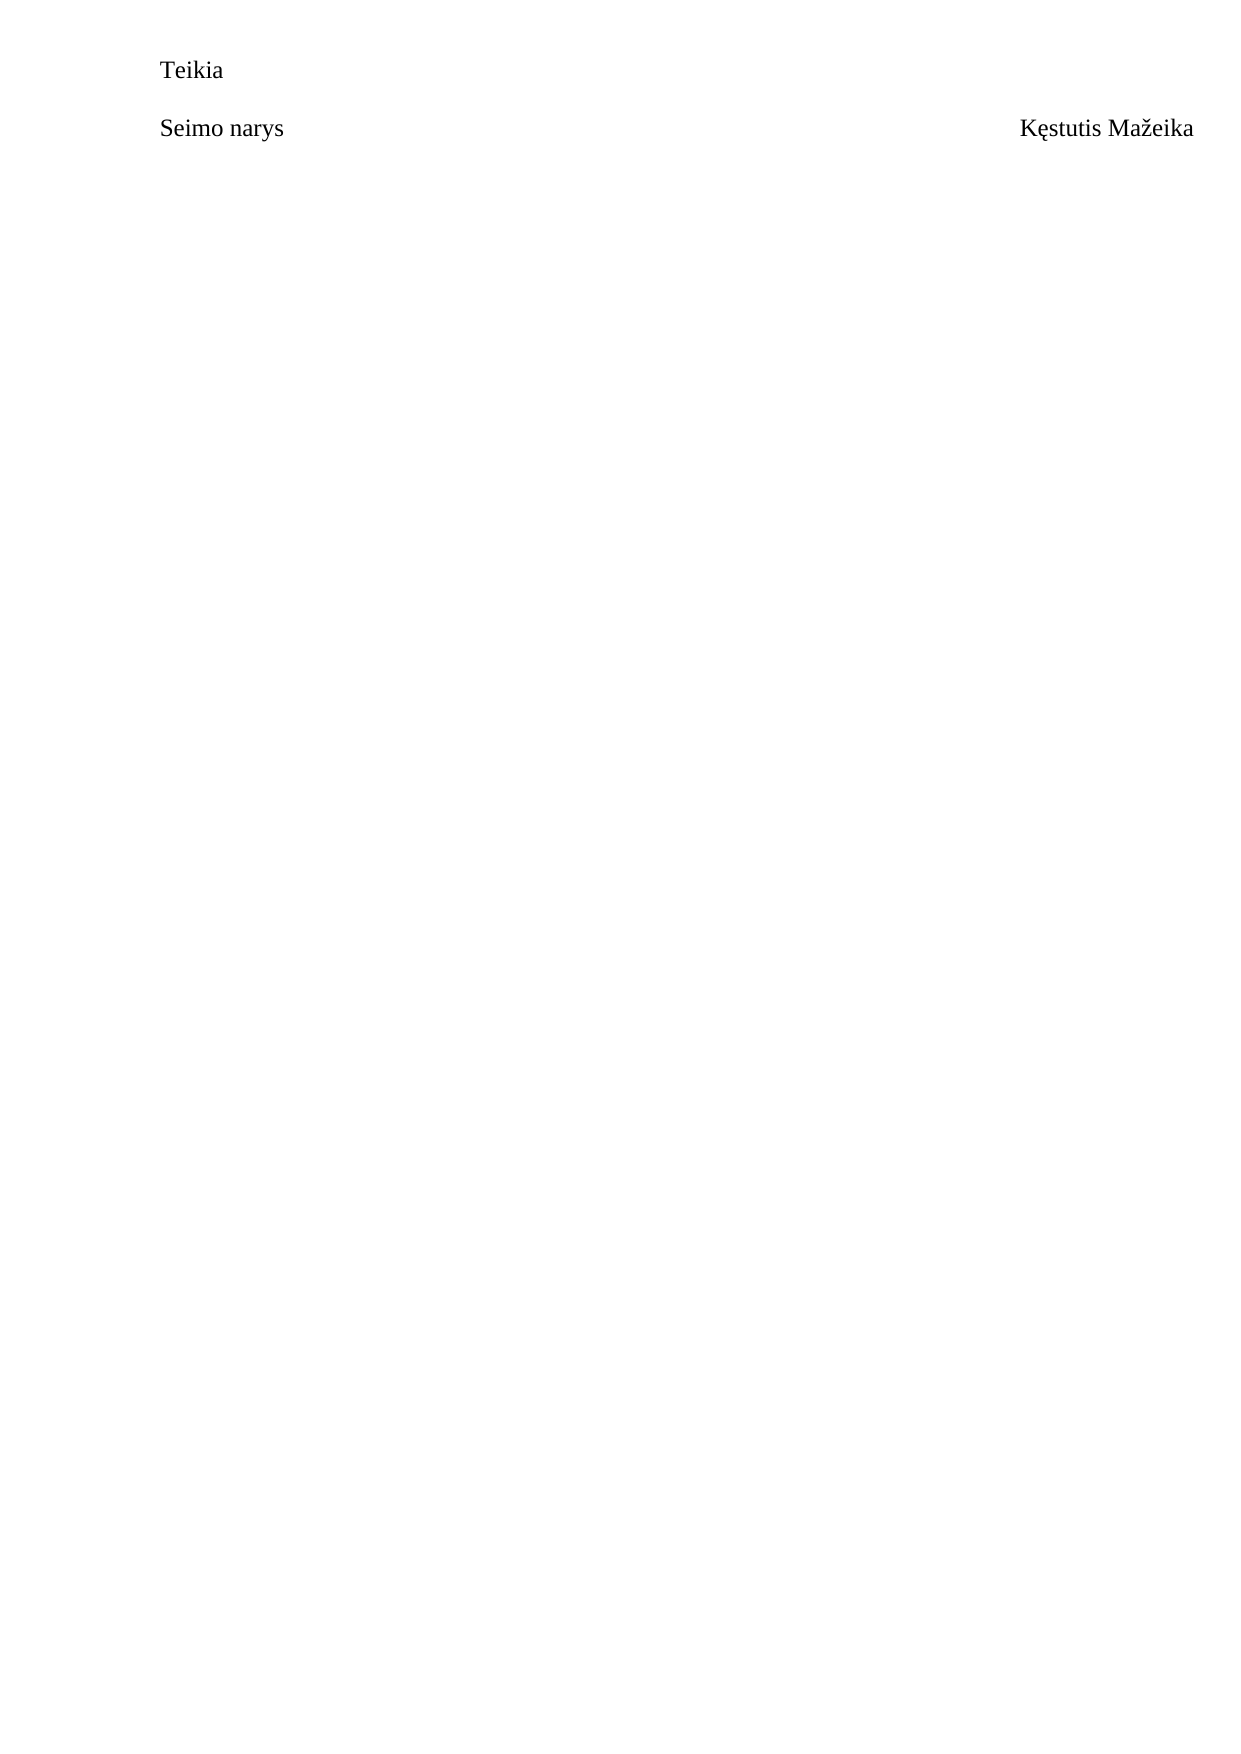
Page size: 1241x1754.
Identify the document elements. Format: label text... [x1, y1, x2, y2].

text Seimo narys Kęstutis Mažeika [159, 113, 1196, 168]
text Teikia [159, 55, 1196, 84]
